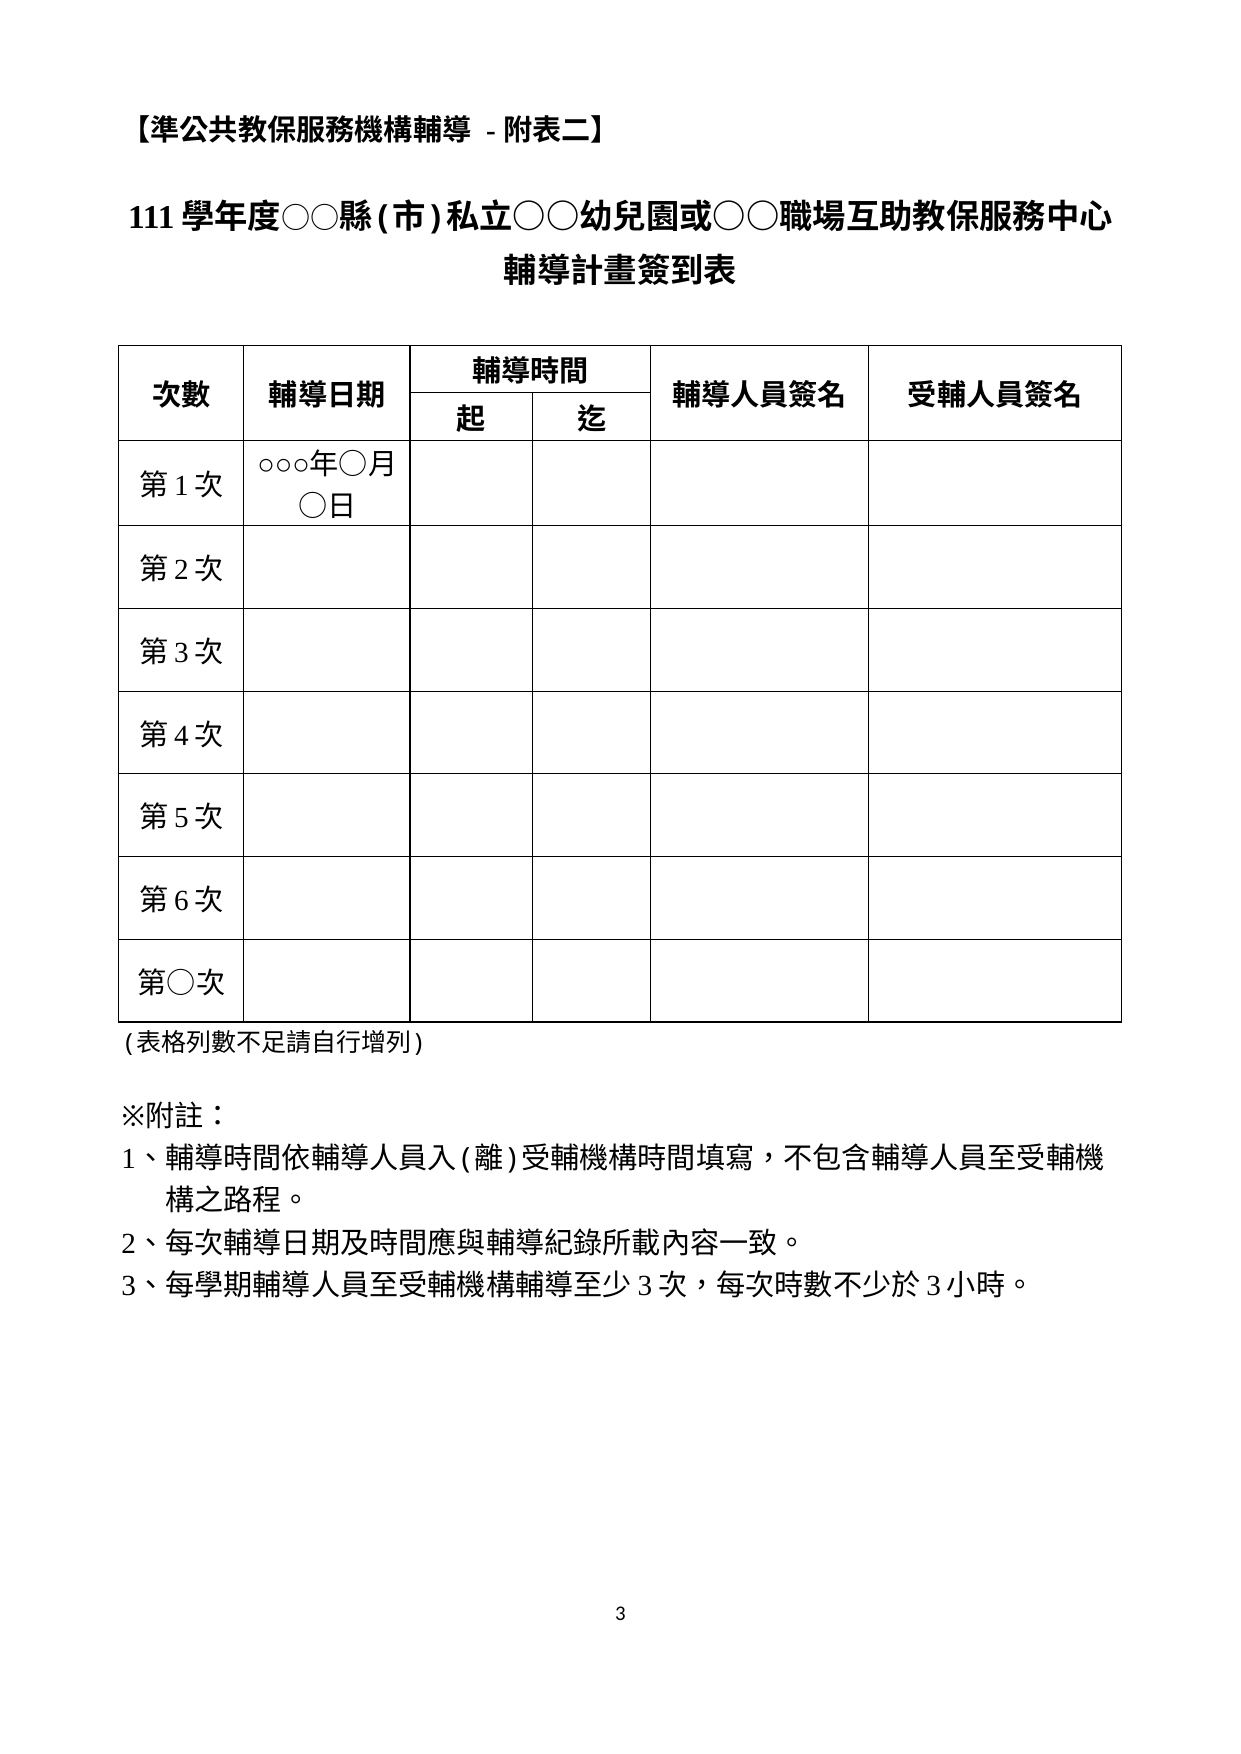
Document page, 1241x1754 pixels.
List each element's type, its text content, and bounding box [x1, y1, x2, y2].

table_cell [411, 692, 532, 773]
table_cell 第2次 [119, 526, 243, 608]
table_cell ○○○年○月○日 [244, 441, 409, 525]
table_cell [651, 526, 868, 608]
table_cell 輔導時間 [411, 346, 650, 392]
table_header 【準公共教保服務機構輔導 - 附表二】 111學年度○○縣(市)私立○○幼兒園或○○職場互助教保服務中心 輔導計畫簽到表 [119, 107, 1121, 345]
table_cell 第6次 [119, 857, 243, 939]
table_cell [869, 609, 1121, 691]
table_cell [651, 441, 868, 525]
table_cell [533, 692, 650, 773]
table_cell [869, 692, 1121, 773]
table_cell 輔導人員簽名 [651, 346, 868, 439]
table_cell [244, 940, 409, 1021]
table_cell 第3次 [119, 609, 243, 691]
table_cell [533, 609, 650, 691]
table_cell [244, 857, 409, 939]
table_cell 次數 [119, 346, 243, 439]
table_cell [651, 692, 868, 773]
table_cell 起 [411, 393, 532, 439]
table_cell [533, 857, 650, 939]
table_cell [869, 441, 1121, 525]
table_cell [533, 774, 650, 856]
table_cell [533, 526, 650, 608]
table_cell [411, 441, 532, 525]
table_cell [869, 940, 1121, 1021]
table_cell [244, 609, 409, 691]
table_cell [411, 526, 532, 608]
table_cell (表格列數不足請自行增列) ※附註： 1、輔導時間依輔導人員入(離)受輔機構時間填寫，不包含輔導人員至受輔機構之路程。 2、每次輔導日期及時間應與輔導紀錄所載內容一致。 3、每學期輔導人員至受輔機構輔導至少3次，每次時數不少於3小時。 [118, 1023, 1122, 1304]
table_cell 輔導日期 [244, 346, 409, 439]
table_cell 第5次 [119, 774, 243, 856]
table_cell [869, 774, 1121, 856]
table_cell [533, 441, 650, 525]
table_cell [411, 609, 532, 691]
table_cell [411, 857, 532, 939]
table_cell 第1次 [119, 441, 243, 525]
table_cell 第4次 [119, 692, 243, 773]
table_cell [411, 940, 532, 1021]
table_cell 受輔人員簽名 [869, 346, 1121, 439]
table_cell 第○次 [119, 940, 243, 1021]
table_cell [244, 774, 409, 856]
table_cell [651, 609, 868, 691]
table_cell [411, 774, 532, 856]
table_cell 迄 [533, 393, 650, 439]
table_cell [651, 940, 868, 1021]
table_cell [244, 692, 409, 773]
table_cell [244, 526, 409, 608]
table_cell [869, 526, 1121, 608]
table_cell [651, 857, 868, 939]
table_cell [651, 774, 868, 856]
table_cell [533, 940, 650, 1021]
table_cell [869, 857, 1121, 939]
